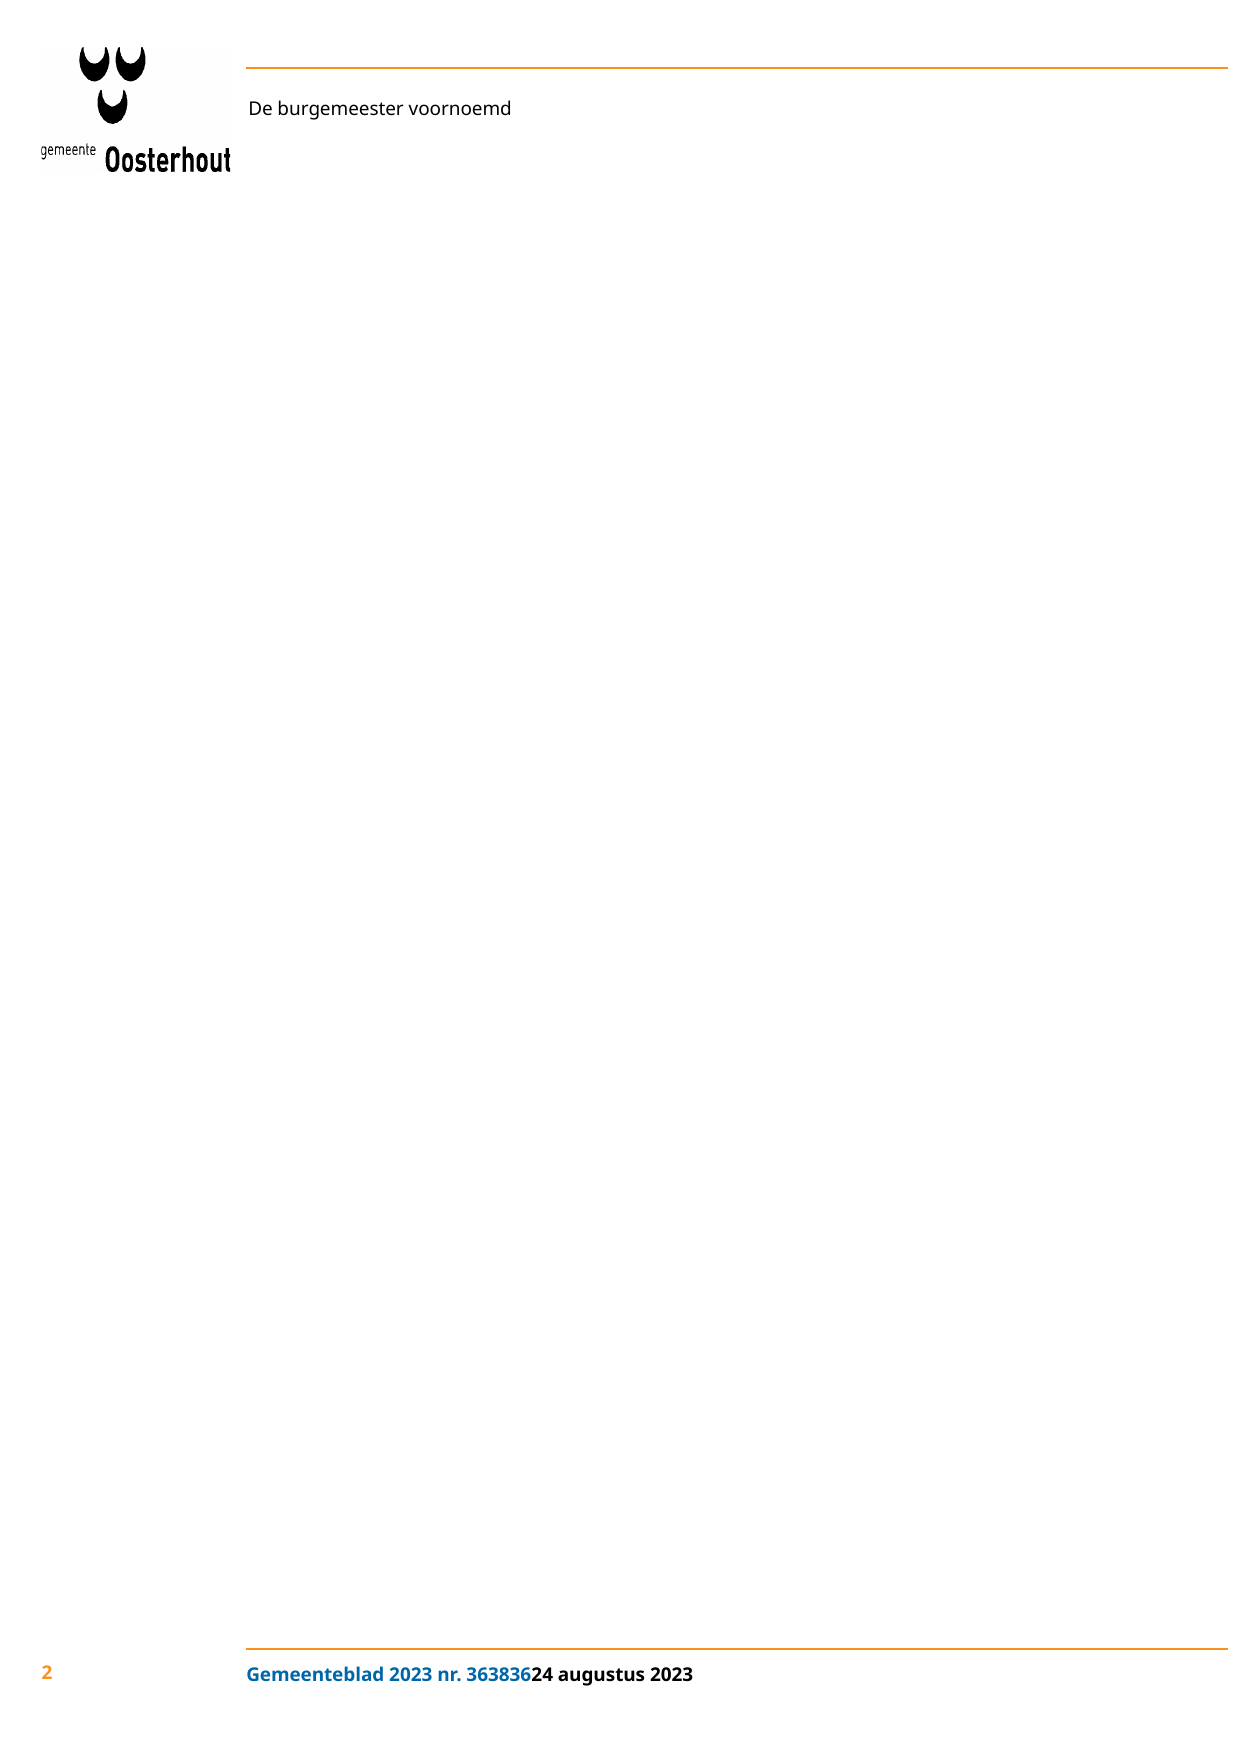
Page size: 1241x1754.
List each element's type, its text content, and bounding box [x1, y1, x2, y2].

text De burgemeester voornoemd [248, 95, 1152, 121]
picture [41, 47, 231, 172]
